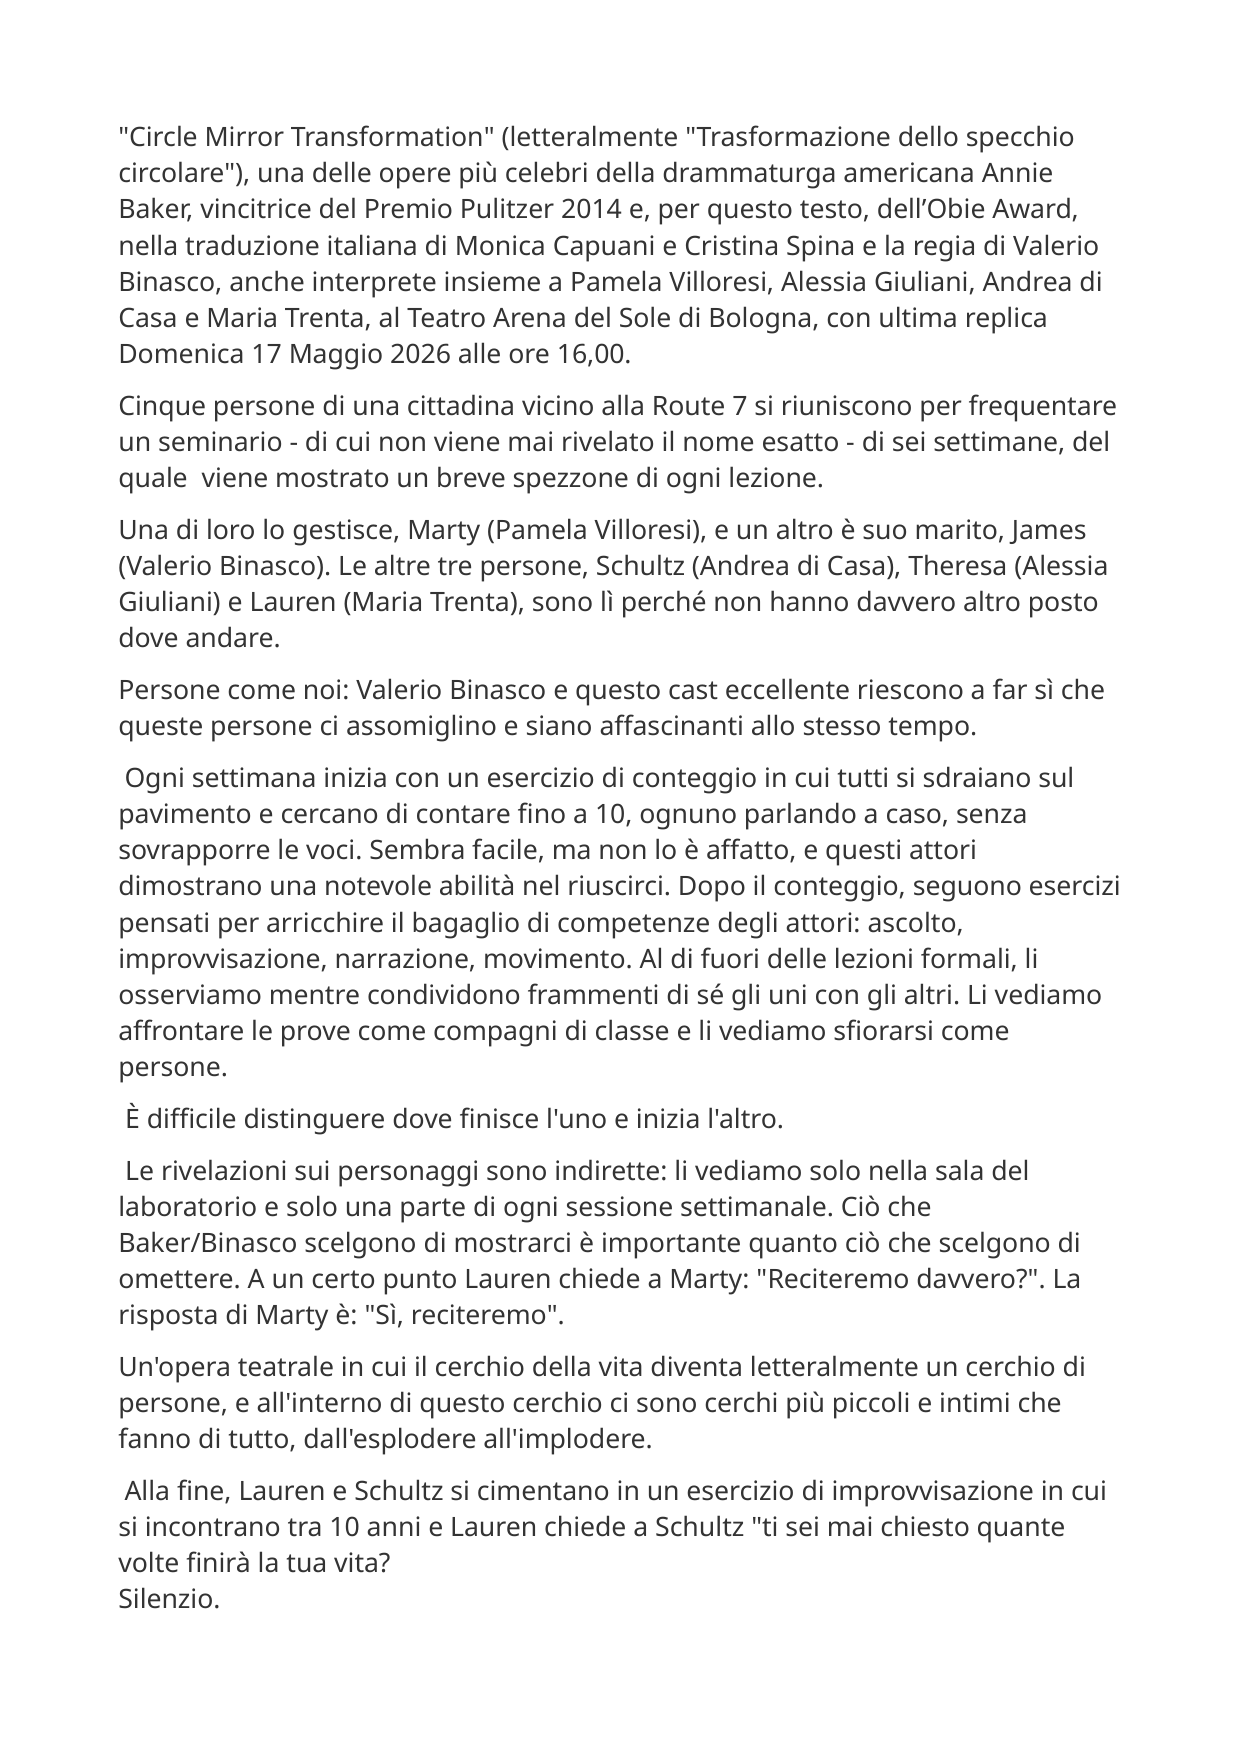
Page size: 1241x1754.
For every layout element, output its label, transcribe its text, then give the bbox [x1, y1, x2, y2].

text "Circle Mirror Transformation" (letteralmente "Trasformazione dello specchio circolare"), una delle opere più celebri della drammaturga americana Annie Baker, vincitrice del Premio Pulitzer 2014 e, per questo testo, dell’Obie Award, nella traduzione italiana di Monica Capuani e Cristina Spina e la regia di Valerio Binasco, anche interprete insieme a Pamela Villoresi, Alessia Giuliani, Andrea di Casa e Maria Trenta, al Teatro Arena del Sole di Bologna, con ultima replica Domenica 17 Maggio 2026 alle ore 16,00. [118, 118, 1122, 371]
text Un'opera teatrale in cui il cerchio della vita diventa letteralmente un cerchio di persone, e all'interno di questo cerchio ci sono cerchi più piccoli e intimi che fanno di tutto, dall'esplodere all'implodere. [118, 1348, 1122, 1456]
text Le rivelazioni sui personaggi sono indirette: li vediamo solo nella sala del laboratorio e solo una parte di ogni sessione settimanale. Ciò che Baker/Binasco scelgono di mostrarci è importante quanto ciò che scelgono di omettere. A un certo punto Lauren chiede a Marty: "Reciteremo davvero?". La risposta di Marty è: "Sì, reciteremo". [118, 1152, 1122, 1332]
text Ogni settimana inizia con un esercizio di conteggio in cui tutti si sdraiano sul pavimento e cercano di contare fino a 10, ognuno parlando a caso, senza sovrapporre le voci. Sembra facile, ma non lo è affatto, e questi attori dimostrano una notevole abilità nel riuscirci. Dopo il conteggio, seguono esercizi pensati per arricchire il bagaglio di competenze degli attori: ascolto, improvvisazione, narrazione, movimento. Al di fuori delle lezioni formali, li osserviamo mentre condividono frammenti di sé gli uni con gli altri. Li vediamo affrontare le prove come compagni di classe e li vediamo sfiorarsi come persone. [118, 759, 1122, 1084]
text Cinque persone di una cittadina vicino alla Route 7 si riuniscono per frequentare un seminario - di cui non viene mai rivelato il nome esatto - di sei settimane, del quale viene mostrato un breve spezzone di ogni lezione. [118, 387, 1122, 495]
text Persone come noi: Valerio Binasco e questo cast eccellente riescono a far sì che queste persone ci assomiglino e siano affascinanti allo stesso tempo. [118, 671, 1122, 743]
text Alla fine, Lauren e Schultz si cimentano in un esercizio di improvvisazione in cui si incontrano tra 10 anni e Lauren chiede a Schultz "ti sei mai chiesto quante volte finirà la tua vita? Silenzio. [118, 1472, 1122, 1617]
text Una di loro lo gestisce, Marty (Pamela Villoresi), e un altro è suo marito, James (Valerio Binasco). Le altre tre persone, Schultz (Andrea di Casa), Theresa (Alessia Giuliani) e Lauren (Maria Trenta), sono lì perché non hanno davvero altro posto dove andare. [118, 511, 1122, 655]
text È difficile distinguere dove finisce l'uno e inizia l'altro. [118, 1100, 1122, 1136]
